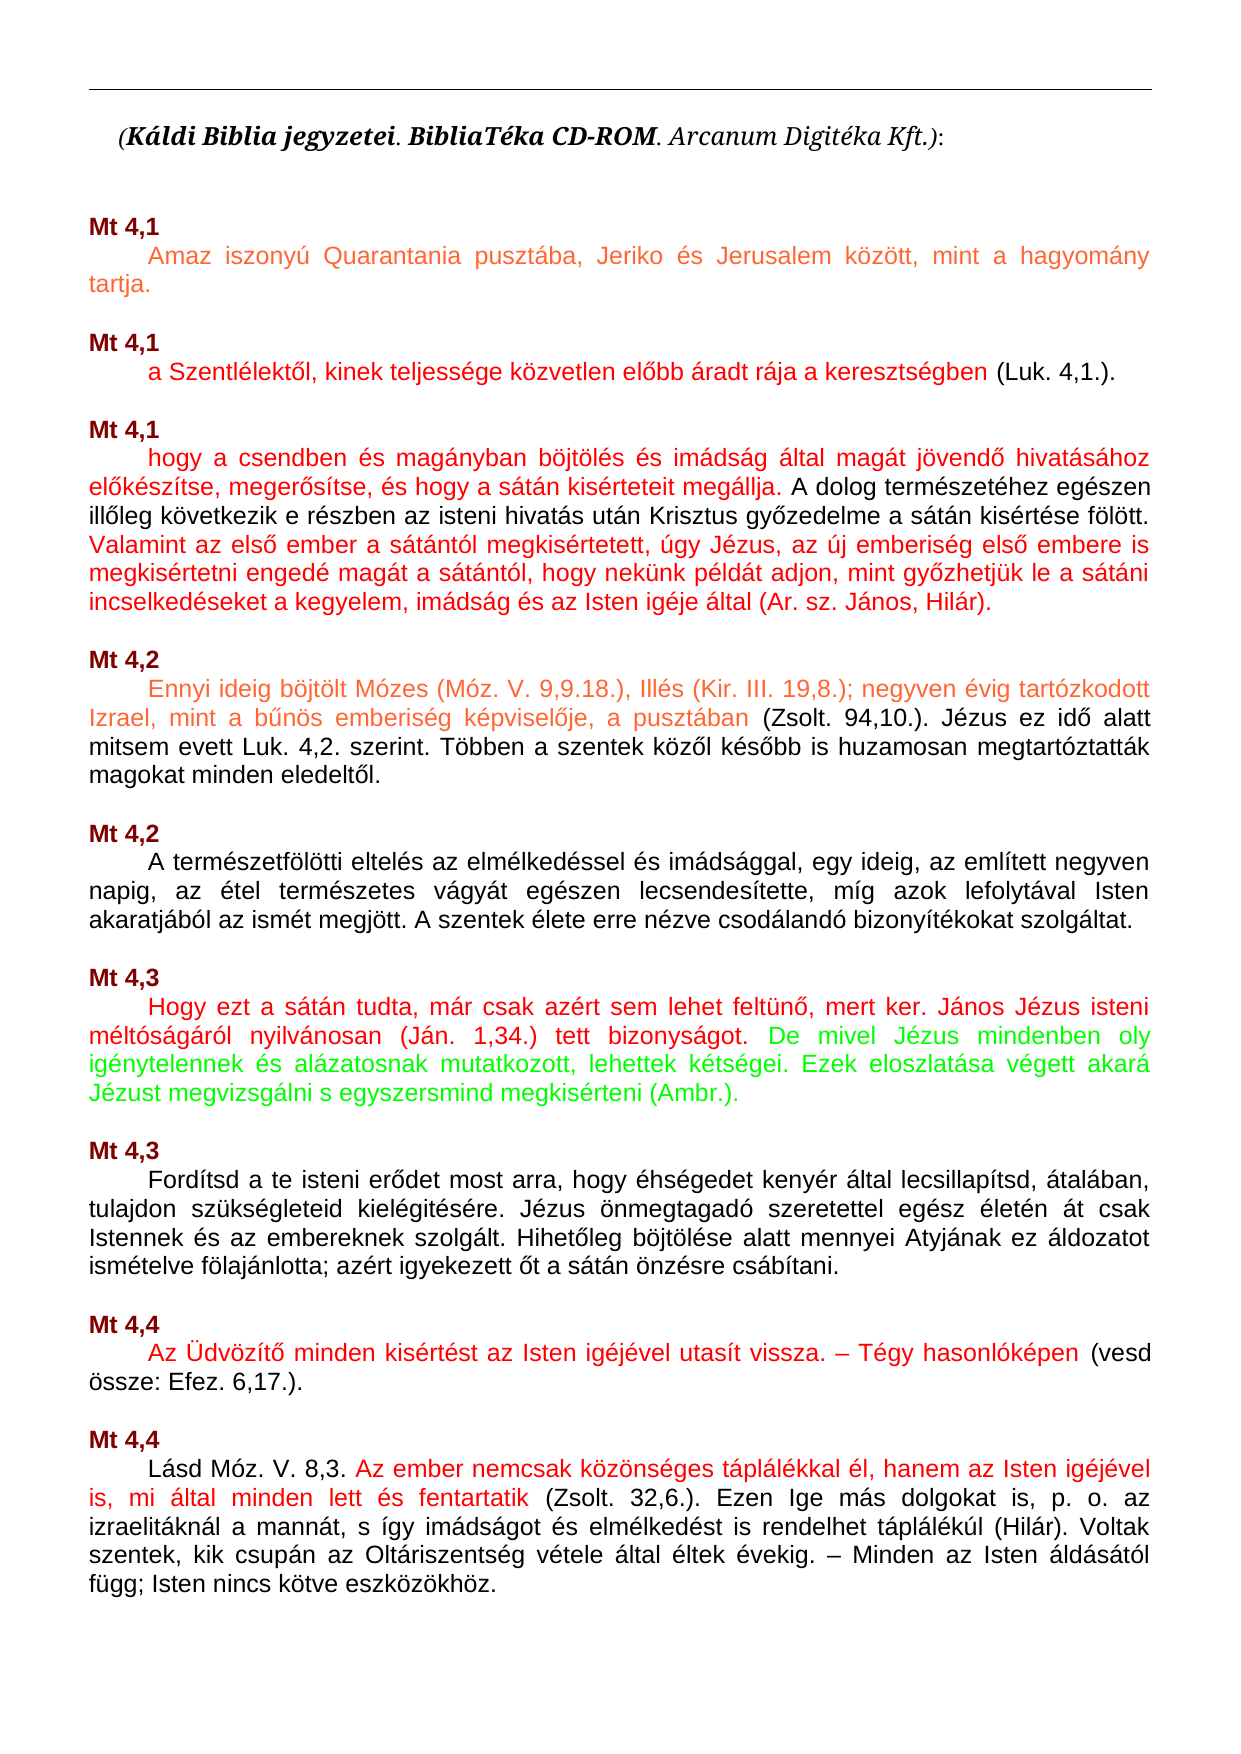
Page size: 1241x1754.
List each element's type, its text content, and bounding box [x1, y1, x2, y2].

text Az Üdvözítő minden kisértést az Isten igéjével utasít vissza. – Tégy hasonlóképen (vesd össze: Efez. 6,17.). [88, 1338, 1152, 1396]
text A természetfölötti eltelés az elmélkedéssel és imádsággal, egy ideig, az említett negyven napig, az étel természetes vágyát egészen lecsendesítette, míg azok lefolytával Isten akaratjából az ismét megjött. A szentek élete erre nézve csodálandó bizonyítékokat szolgáltat. [88, 847, 1152, 934]
text Mt 4,1 [88, 328, 1152, 356]
text Mt 4,4 [88, 1309, 1152, 1338]
text hogy a csendben és magányban böjtölés és imádság által magát jövendő hivatásához előkészítse, megerősítse, és hogy a sátán kisérteteit megállja. A dolog természetéhez egészen illőleg következik e részben az isteni hivatás után Krisztus győzedelme a sátán kisértése fölött. Valamint az első ember a sátántól megkisértetett, úgy Jézus, az új emberiség első embere is megkisértetni engedé magát a sátántól, hogy nekünk példát adjon, mint győzhetjük le a sátáni incselkedéseket a kegyelem, imádság és az Isten igéje által (Ar. sz. János, Hilár). [88, 443, 1152, 616]
text Mt 4,1 [88, 212, 1152, 241]
text Mt 4,2 [88, 645, 1152, 674]
text Fordítsd a te isteni erődet most arra, hogy éhségedet kenyér által lecsillapítsd, átalában, tulajdon szükségleteid kielégitésére. Jézus önmegtagadó szeretettel egész életén át csak Istennek és az embereknek szolgált. Hihetőleg böjtölése alatt mennyei Atyjának ez áldozatot ismételve fölajánlotta; azért igyekezett őt a sátán önzésre csábítani. [88, 1165, 1152, 1280]
text (Káldi Biblia jegyzetei. BibliaTéka CD-ROM. Arcanum Digitéka Kft.): [88, 90, 1152, 182]
text Hogy ezt a sátán tudta, már csak azért sem lehet feltünő, mert ker. János Jézus isteni méltóságáról nyilvánosan (Ján. 1,34.) tett bizonyságot. De mivel Jézus mindenben oly igénytelennek és alázatosnak mutatkozott, lehettek kétségei. Ezek eloszlatása végett akará Jézust megvizsgálni s egyszersmind megkisérteni (Ambr.). [88, 992, 1152, 1107]
text Mt 4,3 [88, 963, 1152, 992]
text Mt 4,2 [88, 819, 1152, 847]
text Mt 4,4 [88, 1425, 1152, 1454]
text Amaz iszonyú Quarantania pusztába, Jeriko és Jerusalem között, mint a hagyomány tartja. [88, 241, 1152, 298]
text Lásd Móz. V. 8,3. Az ember nemcsak közönséges táplálékkal él, hanem az Isten igéjével is, mi által minden lett és fentartatik (Zsolt. 32,6.). Ezen Ige más dolgokat is, p. o. az izraelitáknál a mannát, s így imádságot és elmélkedést is rendelhet táplálékúl (Hilár). Voltak szentek, kik csupán az Oltáriszentség vétele által éltek évekig. – Minden az Isten áldásától függ; Isten nincs kötve eszközökhöz. [88, 1454, 1152, 1598]
text Mt 4,3 [88, 1136, 1152, 1165]
text a Szentlélektől, kinek teljessége közvetlen előbb áradt rája a keresztségben (Luk. 4,1.). [88, 356, 1152, 385]
text Ennyi ideig böjtölt Mózes (Móz. V. 9,9.18.), Illés (Kir. III. 19,8.); negyven évig tartózkodott Izrael, mint a bűnös emberiség képviselője, a pusztában (Zsolt. 94,10.). Jézus ez idő alatt mitsem evett Luk. 4,2. szerint. Többen a szentek közől később is huzamosan megtartóztatták magokat minden eledeltől. [88, 674, 1152, 789]
text Mt 4,1 [88, 415, 1152, 443]
